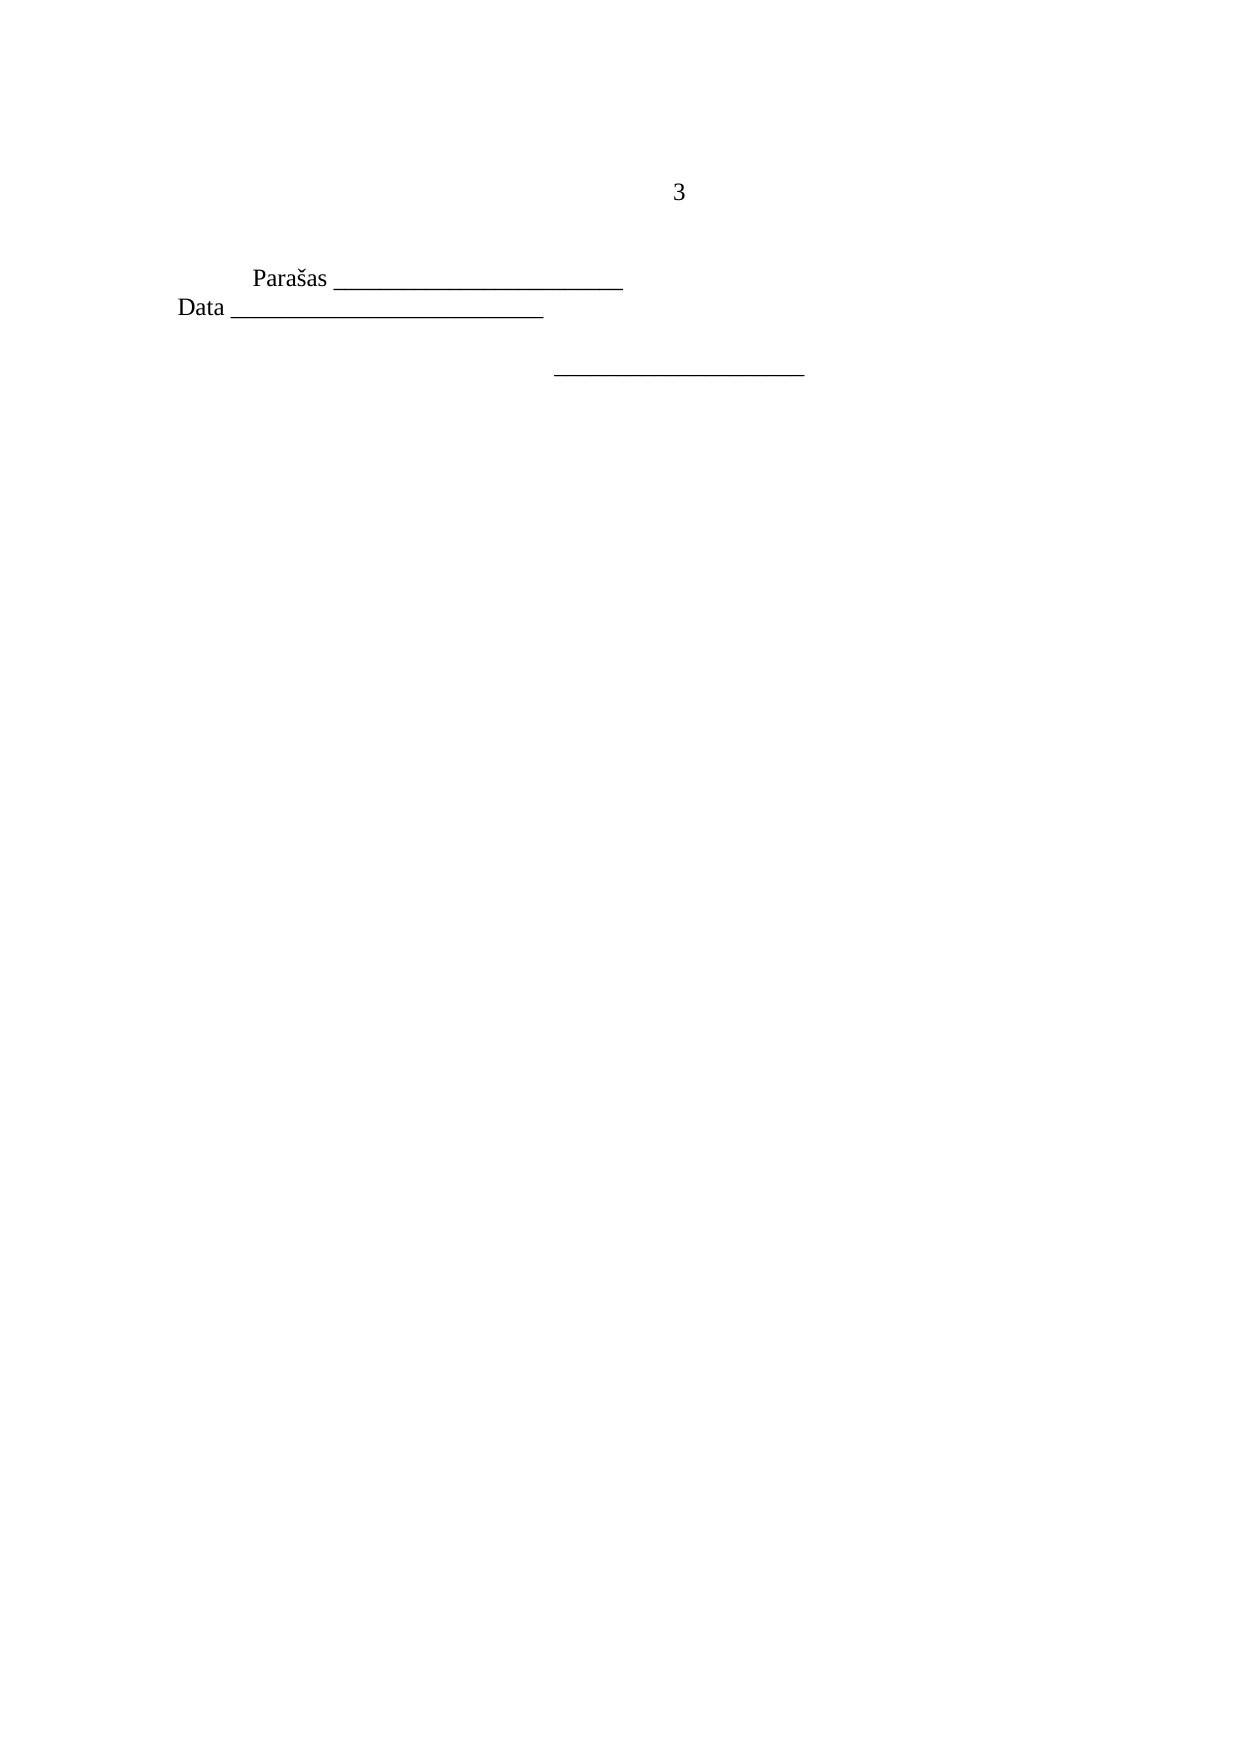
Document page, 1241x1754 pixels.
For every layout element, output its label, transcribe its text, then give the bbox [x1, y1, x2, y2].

text Parašas _________________________ [177, 263, 1181, 292]
text Data _________________________ [177, 292, 1181, 321]
text ____________________ [177, 350, 1181, 378]
